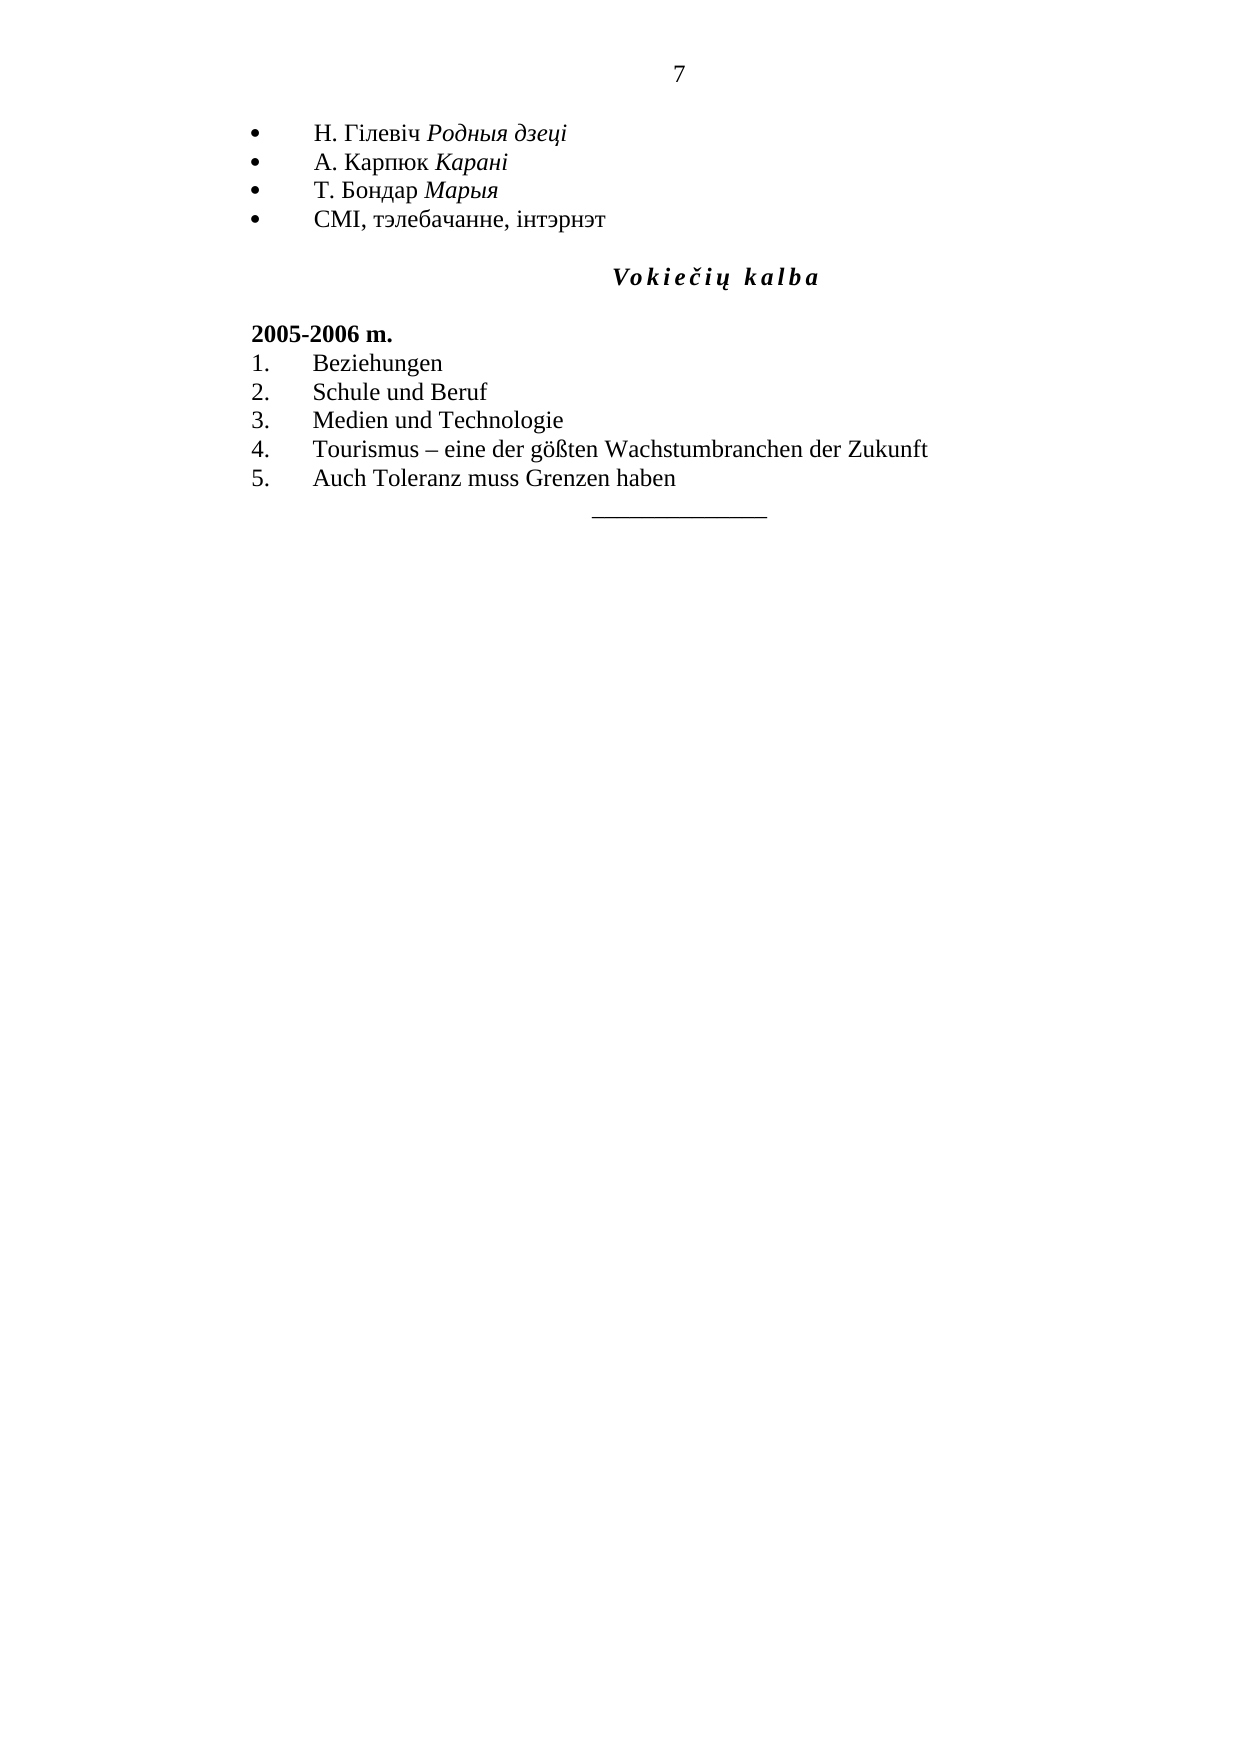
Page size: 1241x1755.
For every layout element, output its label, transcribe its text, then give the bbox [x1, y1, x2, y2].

text ______________ [177, 492, 1181, 521]
text  А. Карпюк Карані [177, 147, 1181, 176]
text 3. Medien und Technologie [177, 406, 1181, 434]
text 5. Auch Toleranz muss Grenzen haben [177, 463, 1181, 492]
text  Т. Бондар Марыя [177, 176, 1181, 204]
text 2005-2006 m. [177, 319, 1181, 348]
text 2. Schule und Beruf [177, 377, 1181, 406]
text 4. Tourismus – eine der gößten Wachstumbranchen der Zukunft [177, 434, 1181, 463]
text  Н. Гілевіч Родныя дзеці [177, 118, 1181, 147]
text Vokiečių kalba [177, 262, 1181, 291]
text 1. Beziehungen [177, 348, 1181, 377]
text  СМІ, тэлебачанне, інтэрнэт [177, 204, 1181, 233]
